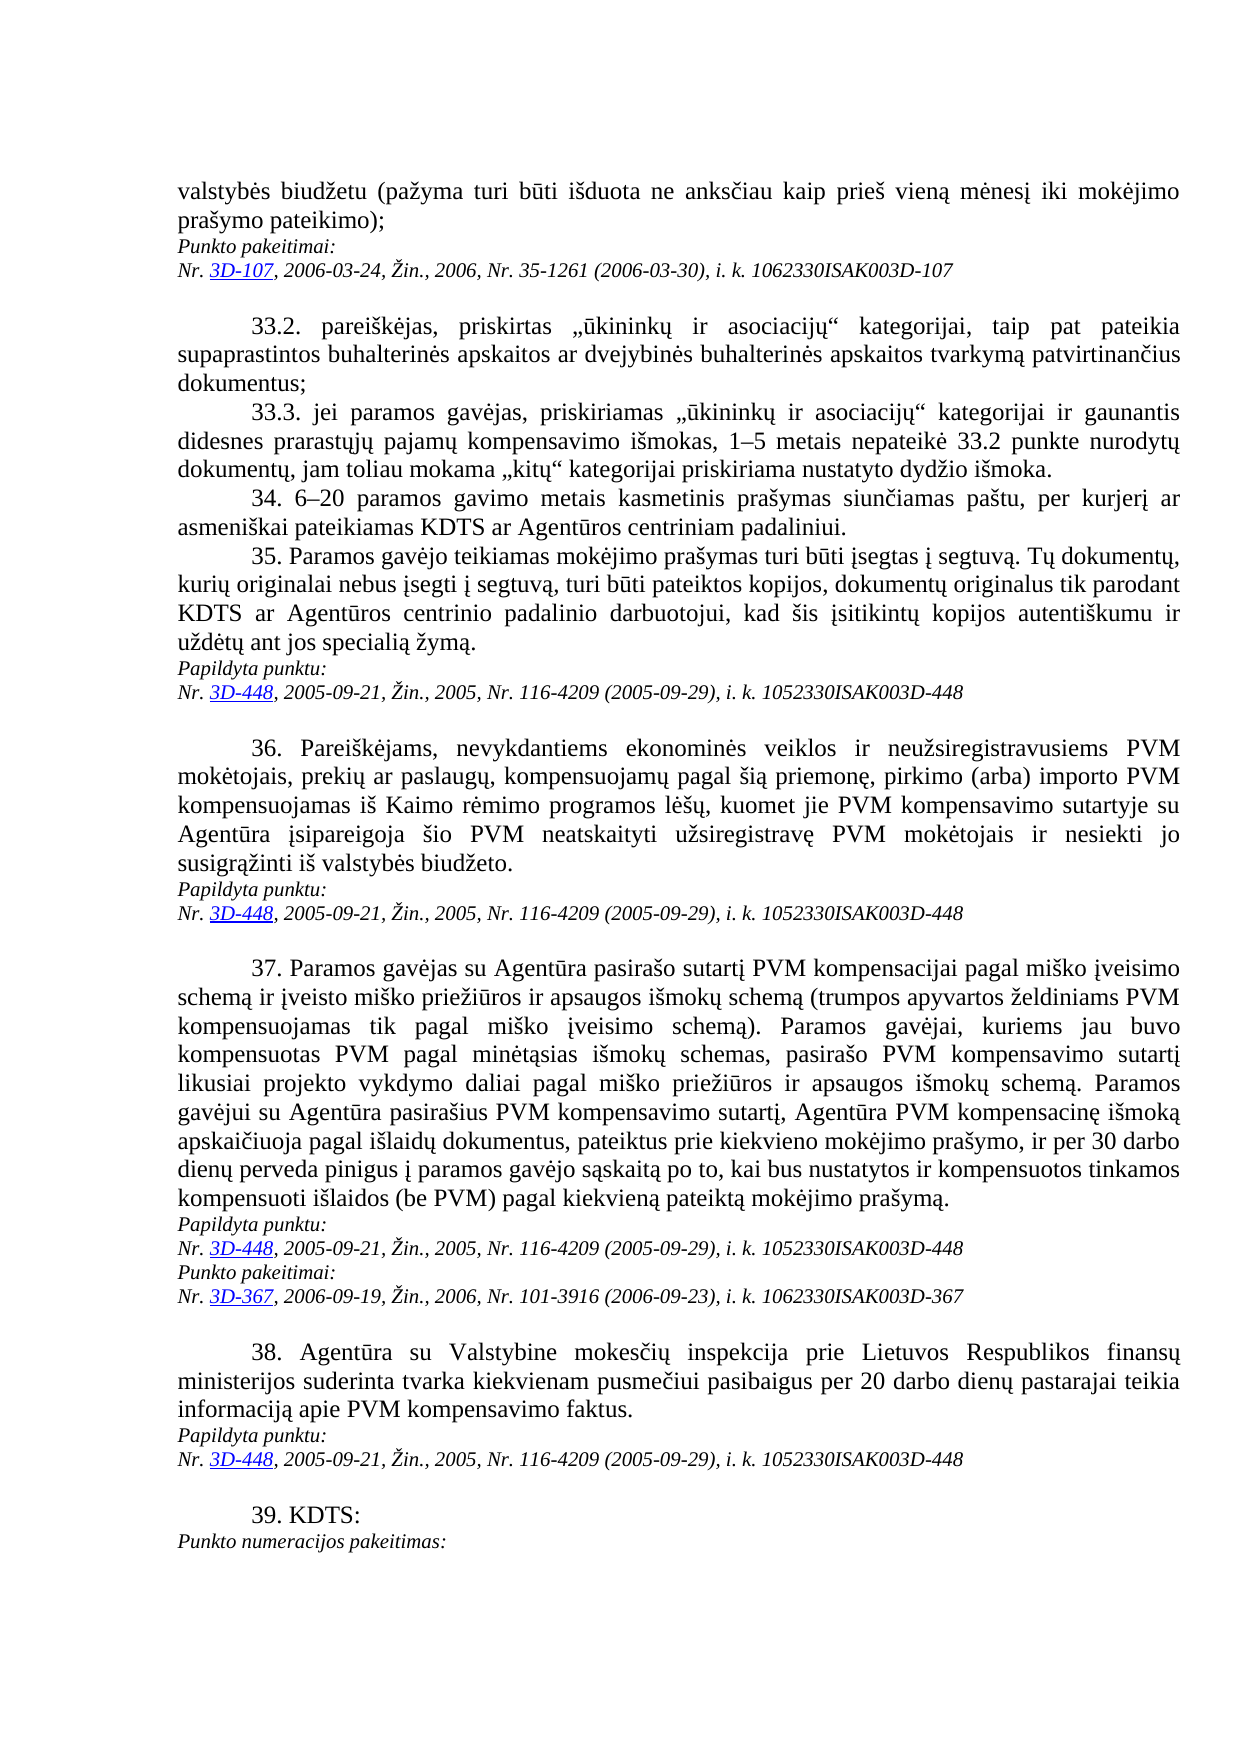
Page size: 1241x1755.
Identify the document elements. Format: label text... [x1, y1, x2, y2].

text Nr. 3D-367, 2006-09-19, Žin., 2006, Nr. 101-3916 (2006-09-23), i. k. 1062330ISAK003D-367 [177, 1284, 1181, 1308]
text Nr. 3D-107, 2006-03-24, Žin., 2006, Nr. 35-1261 (2006-03-30), i. k. 1062330ISAK003D-107 [177, 258, 1181, 282]
text Papildyta punktu: [177, 876, 1181, 901]
text 34. 6–20 paramos gavimo metais kasmetinis prašymas siunčiamas paštu, per kurjerį ar asmeniškai pateikiamas KDTS ar Agentūros centriniam padaliniui. [177, 483, 1181, 541]
text Papildyta punktu: [177, 656, 1181, 680]
text 37. Paramos gavėjas su Agentūra pasirašo sutartį PVM kompensacijai pagal miško įveisimo schemą ir įveisto miško priežiūros ir apsaugos išmokų schemą (trumpos apyvartos želdiniams PVM kompensuojamas tik pagal miško įveisimo schemą). Paramos gavėjai, kuriems jau buvo kompensuotas PVM pagal minėtąsias išmokų schemas, pasirašo PVM kompensavimo sutartį likusiai projekto vykdymo daliai pagal miško priežiūros ir apsaugos išmokų schemą. Paramos gavėjui su Agentūra pasirašius PVM kompensavimo sutartį, Agentūra PVM kompensacinę išmoką apskaičiuoja pagal išlaidų dokumentus, pateiktus prie kiekvieno mokėjimo prašymo, ir per 30 darbo dienų perveda pinigus į paramos gavėjo sąskaitą po to, kai bus nustatytos ir kompensuotos tinkamos kompensuoti išlaidos (be PVM) pagal kiekvieną pateiktą mokėjimo prašymą. [177, 953, 1181, 1212]
text Nr. 3D-448, 2005-09-21, Žin., 2005, Nr. 116-4209 (2005-09-29), i. k. 1052330ISAK003D-448 [177, 680, 1181, 704]
text 36. Pareiškėjams, nevykdantiems ekonominės veiklos ir neužsiregistravusiems PVM mokėtojais, prekių ar paslaugų, kompensuojamų pagal šią priemonę, pirkimo (arba) importo PVM kompensuojamas iš Kaimo rėmimo programos lėšų, kuomet jie PVM kompensavimo sutartyje su Agentūra įsipareigoja šio PVM neatskaityti užsiregistravę PVM mokėtojais ir nesiekti jo susigrąžinti iš valstybės biudžeto. [177, 733, 1181, 876]
text Punkto pakeitimai: [177, 234, 1181, 258]
text 35. Paramos gavėjo teikiamas mokėjimo prašymas turi būti įsegtas į segtuvą. Tų dokumentų, kurių originalai nebus įsegti į segtuvą, turi būti pateiktos kopijos, dokumentų originalus tik parodant KDTS ar Agentūros centrinio padalinio darbuotojui, kad šis įsitikintų kopijos autentiškumu ir uždėtų ant jos specialią žymą. [177, 541, 1181, 656]
text Nr. 3D-448, 2005-09-21, Žin., 2005, Nr. 116-4209 (2005-09-29), i. k. 1052330ISAK003D-448 [177, 901, 1181, 924]
text Papildyta punktu: [177, 1212, 1181, 1236]
text Punkto pakeitimai: [177, 1260, 1181, 1284]
text 33.2. pareiškėjas, priskirtas „ūkininkų ir asociacijų“ kategorijai, taip pat pateikia supaprastintos buhalterinės apskaitos ar dvejybinės buhalterinės apskaitos tvarkymą patvirtinančius dokumentus; [177, 311, 1181, 397]
text 33.3. jei paramos gavėjas, priskiriamas „ūkininkų ir asociacijų“ kategorijai ir gaunantis didesnes prarastųjų pajamų kompensavimo išmokas, 1–5 metais nepateikė 33.2 punkte nurodytų dokumentų, jam toliau mokama „kitų“ kategorijai priskiriama nustatyto dydžio išmoka. [177, 397, 1181, 483]
text Nr. 3D-448, 2005-09-21, Žin., 2005, Nr. 116-4209 (2005-09-29), i. k. 1052330ISAK003D-448 [177, 1447, 1181, 1471]
text Punkto numeracijos pakeitimas: [177, 1529, 1181, 1553]
text 39. KDTS: [177, 1500, 1181, 1529]
text Nr. 3D-448, 2005-09-21, Žin., 2005, Nr. 116-4209 (2005-09-29), i. k. 1052330ISAK003D-448 [177, 1236, 1181, 1260]
text 38. Agentūra su Valstybine mokesčių inspekcija prie Lietuvos Respublikos finansų ministerijos suderinta tvarka kiekvienam pusmečiui pasibaigus per 20 darbo dienų pastarajai teikia informaciją apie PVM kompensavimo faktus. [177, 1337, 1181, 1423]
text Papildyta punktu: [177, 1423, 1181, 1447]
text valstybės biudžetu (pažyma turi būti išduota ne anksčiau kaip prieš vieną mėnesį iki mokėjimo prašymo pateikimo); [177, 176, 1181, 234]
